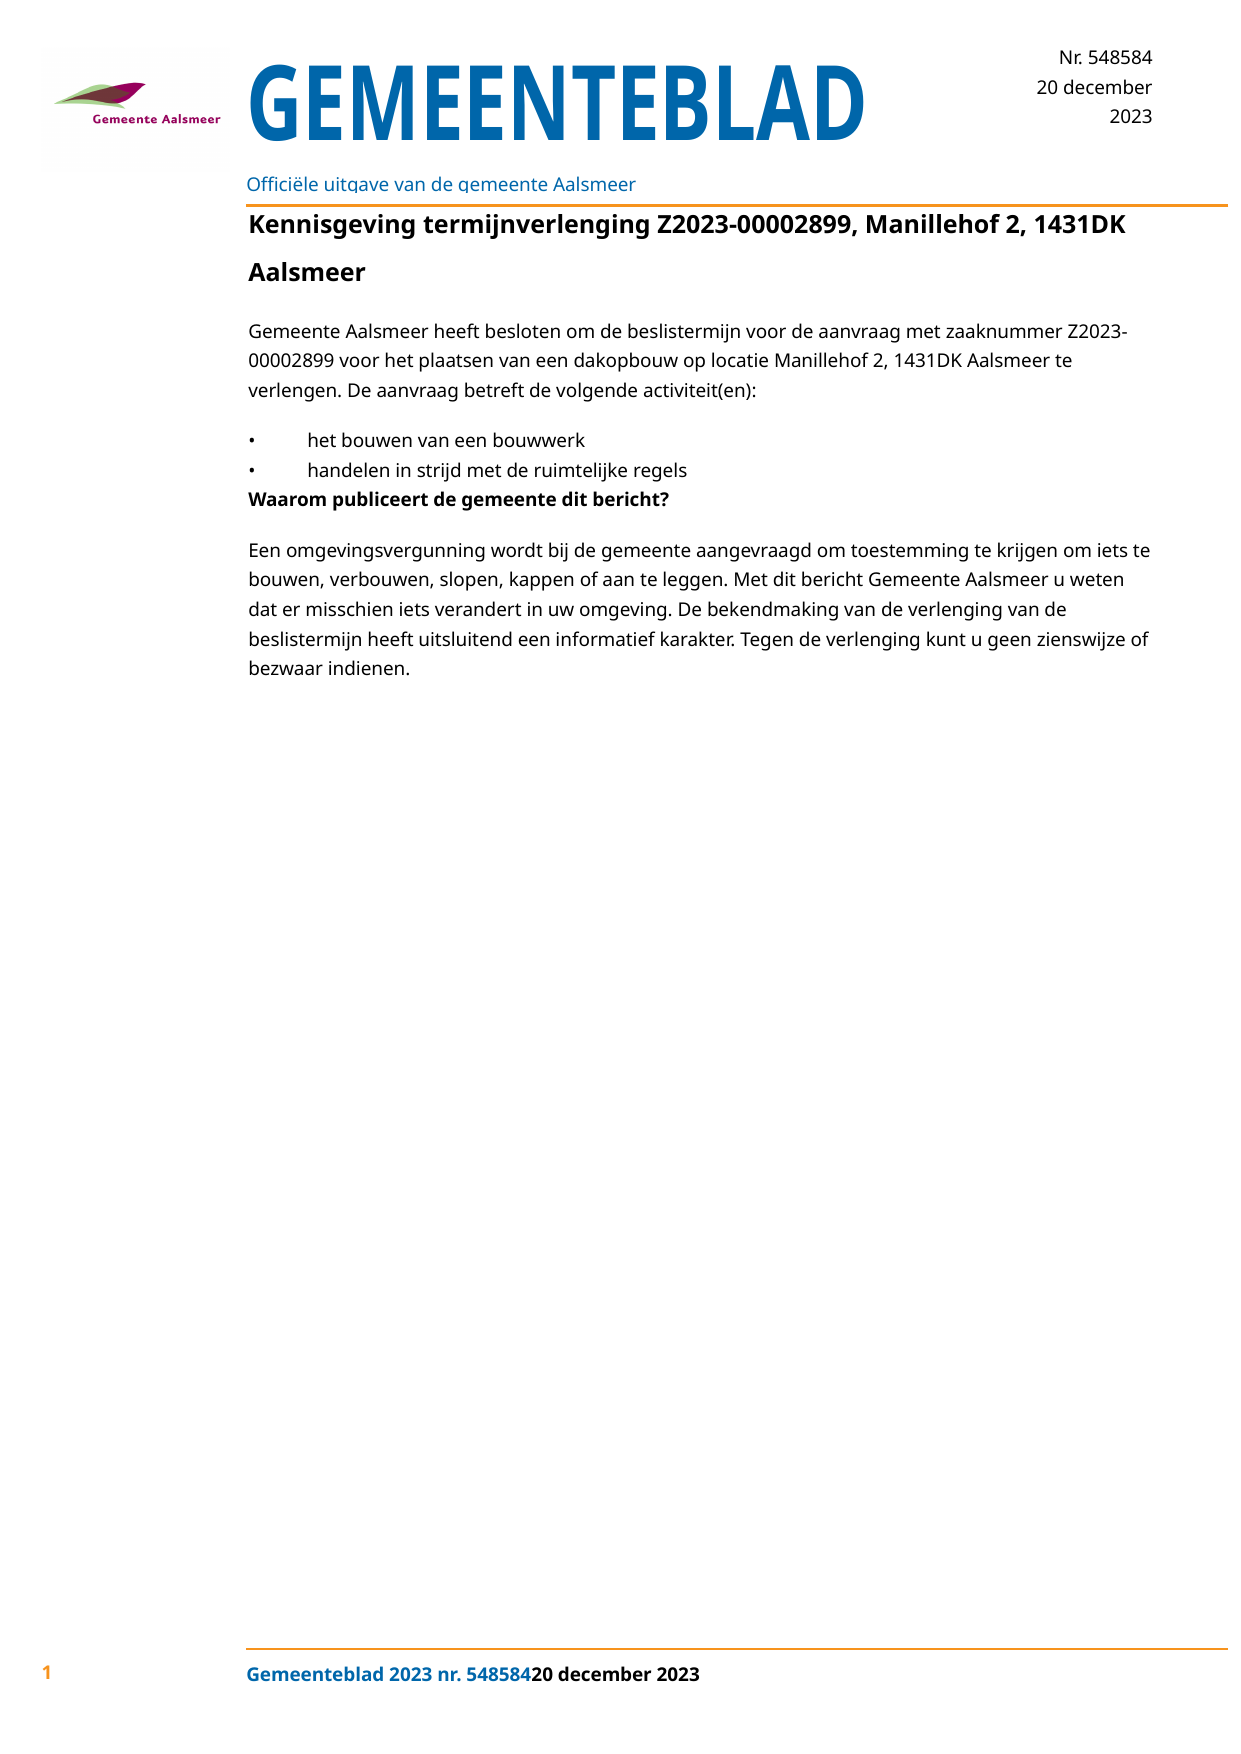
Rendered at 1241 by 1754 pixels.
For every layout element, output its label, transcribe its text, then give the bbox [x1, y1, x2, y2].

text Waarom publiceert de gemeente dit bericht? [248, 487, 1152, 512]
text Kennisgeving termijnverlenging Z2023-00002899, Manillehof 2, 1431DK Aalsmeer [248, 207, 1152, 288]
picture [41, 47, 231, 172]
list handelen in strijd met de ruimtelijke regels [248, 457, 1152, 483]
text Een omgevingsvergunning wordt bij de gemeente aangevraagd om toestemming te krijgen om iets te bouwen, verbouwen, slopen, kappen of aan te leggen. Met dit bericht Gemeente Aalsmeer u weten dat er misschien iets verandert in uw omgeving. De bekendmaking van de verlenging van de beslistermijn heeft uitsluitend een informatief karakter. Tegen de verlenging kunt u geen zienswijze of bezwaar indienen. [248, 537, 1152, 681]
list het bouwen van een bouwwerk [248, 427, 1152, 453]
text Gemeente Aalsmeer heeft besloten om de beslistermijn voor de aanvraag met zaaknummer Z2023-00002899 voor het plaatsen van een dakopbouw op locatie Manillehof 2, 1431DK Aalsmeer te verlengen. De aanvraag betreft de volgende activiteit(en): [248, 318, 1152, 403]
